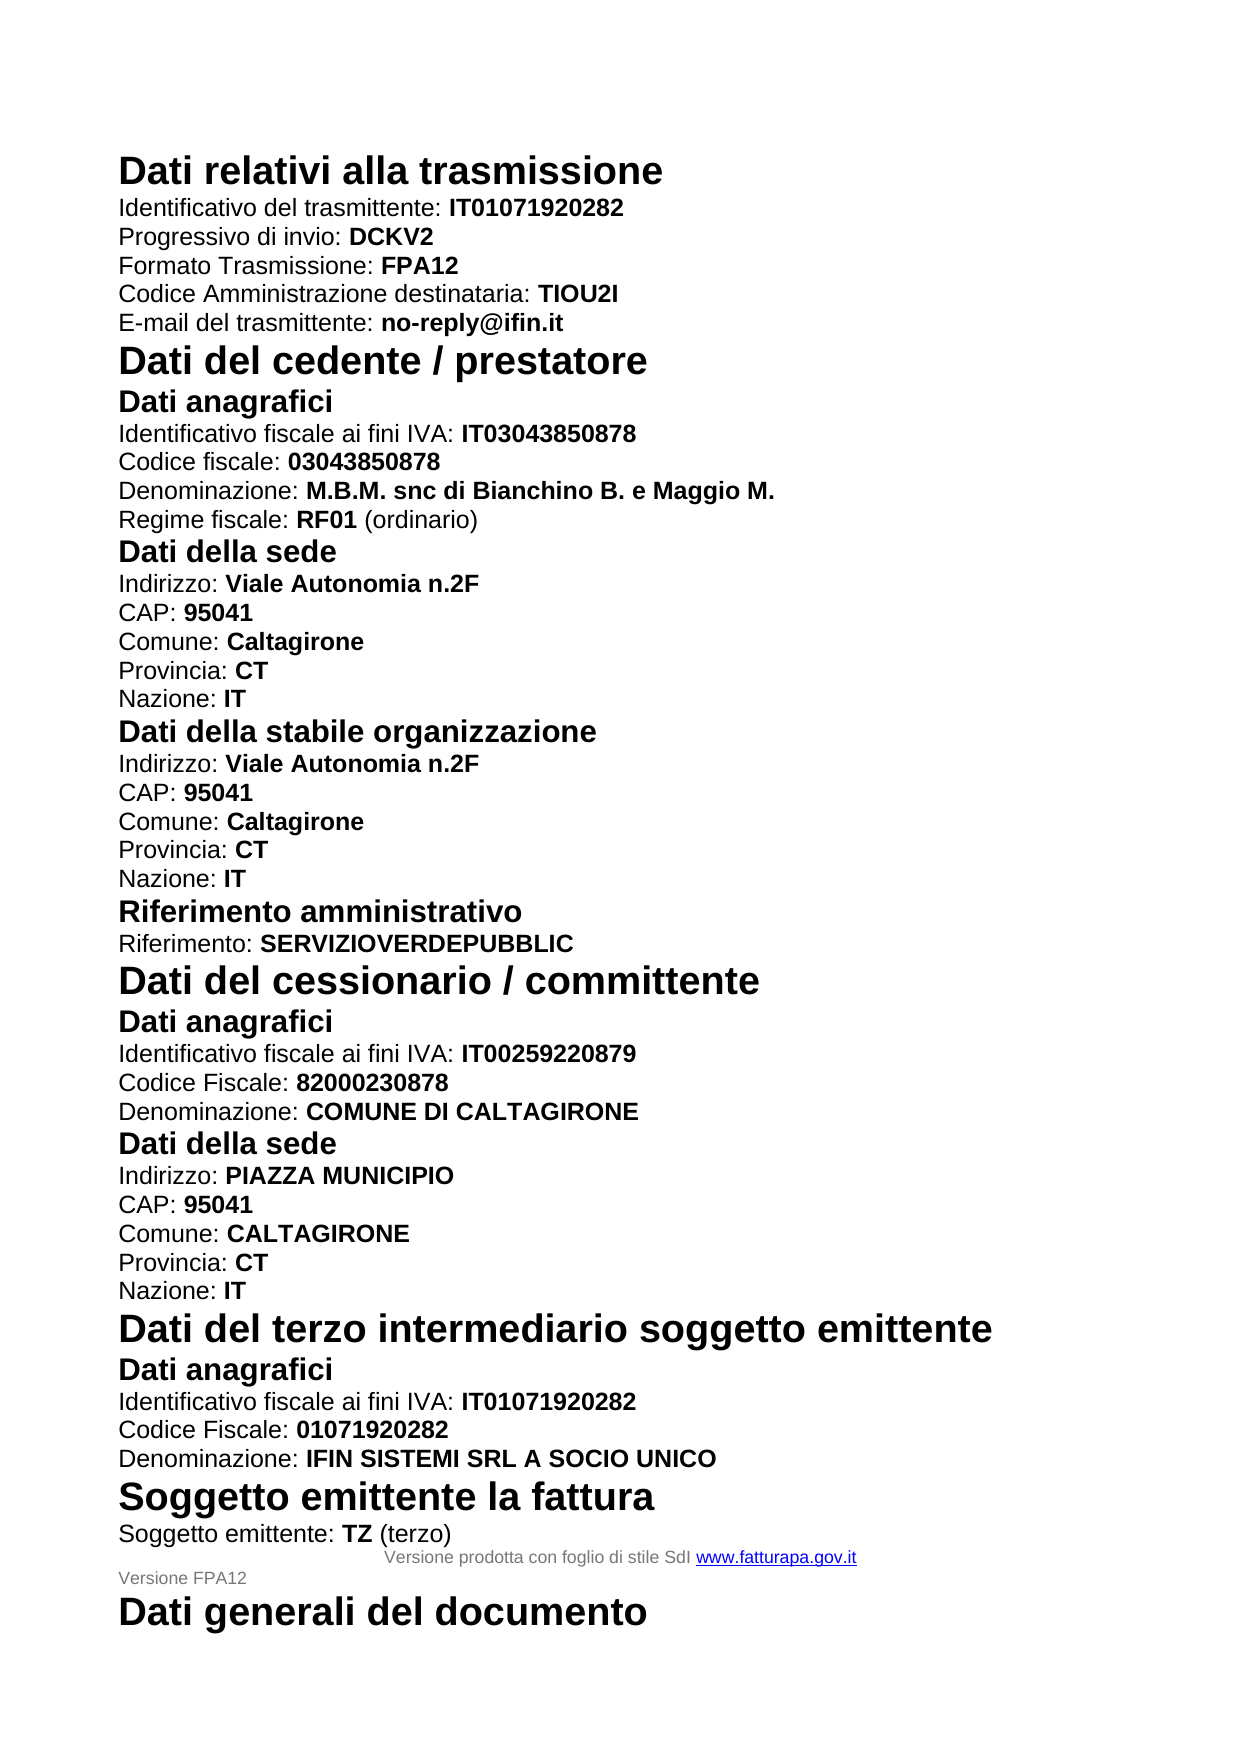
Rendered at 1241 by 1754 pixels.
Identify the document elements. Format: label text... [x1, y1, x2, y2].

text Versione prodotta con foglio di stile SdI www.fatturapa.gov.it [118, 1547, 1122, 1568]
text Nazione: IT [118, 864, 1122, 893]
text Riferimento amministrativo [118, 893, 1122, 929]
text Riferimento: SERVIZIOVERDEPUBBLIC [118, 929, 1122, 958]
text Formato Trasmissione: FPA12 [118, 251, 1122, 279]
text Comune: Caltagirone [118, 807, 1122, 835]
text Indirizzo: PIAZZA MUNICIPIO [118, 1161, 1122, 1190]
text Nazione: IT [118, 1276, 1122, 1305]
text Regime fiscale: RF01 (ordinario) [118, 505, 1122, 533]
text Comune: CALTAGIRONE [118, 1219, 1122, 1248]
text Comune: Caltagirone [118, 627, 1122, 656]
text Dati della stabile organizzazione [118, 713, 1122, 749]
text Codice Amministrazione destinataria: TIOU2I [118, 279, 1122, 308]
text Identificativo fiscale ai fini IVA: IT03043850878 [118, 418, 1122, 447]
text Denominazione: M.B.M. snc di Bianchino B. e Maggio M. [118, 476, 1122, 505]
text Codice fiscale: 03043850878 [118, 447, 1122, 476]
text Indirizzo: Viale Autonomia n.2F [118, 569, 1122, 598]
text Identificativo fiscale ai fini IVA: IT01071920282 [118, 1387, 1122, 1415]
text Dati della sede [118, 533, 1122, 569]
text Codice Fiscale: 01071920282 [118, 1415, 1122, 1444]
text Soggetto emittente la fattura [118, 1473, 1122, 1518]
text Dati della sede [118, 1125, 1122, 1161]
text CAP: 95041 [118, 598, 1122, 627]
text Denominazione: IFIN SISTEMI SRL A SOCIO UNICO [118, 1444, 1122, 1473]
text Provincia: CT [118, 1248, 1122, 1276]
text Codice Fiscale: 82000230878 [118, 1068, 1122, 1097]
text Versione FPA12 [118, 1568, 1122, 1588]
text Identificativo del trasmittente: IT01071920282 [118, 193, 1122, 222]
text Dati anagrafici [118, 1351, 1122, 1387]
text Dati relativi alla trasmissione [118, 148, 1122, 193]
text Dati del terzo intermediario soggetto emittente [118, 1305, 1122, 1351]
text Progressivo di invio: DCKV2 [118, 222, 1122, 251]
text Nazione: IT [118, 684, 1122, 713]
text Soggetto emittente: TZ (terzo) [118, 1518, 1122, 1547]
text Identificativo fiscale ai fini IVA: IT00259220879 [118, 1039, 1122, 1068]
text Dati del cessionario / committente [118, 958, 1122, 1003]
text Denominazione: COMUNE DI CALTAGIRONE [118, 1097, 1122, 1125]
text CAP: 95041 [118, 1190, 1122, 1219]
text Dati anagrafici [118, 1003, 1122, 1039]
text Dati anagrafici [118, 383, 1122, 418]
text Provincia: CT [118, 656, 1122, 684]
text E-mail del trasmittente: no-reply@ifin.it [118, 308, 1122, 337]
text Indirizzo: Viale Autonomia n.2F [118, 749, 1122, 778]
text Dati generali del documento [118, 1588, 1122, 1634]
text Provincia: CT [118, 835, 1122, 864]
text Dati del cedente / prestatore [118, 337, 1122, 383]
text CAP: 95041 [118, 778, 1122, 807]
